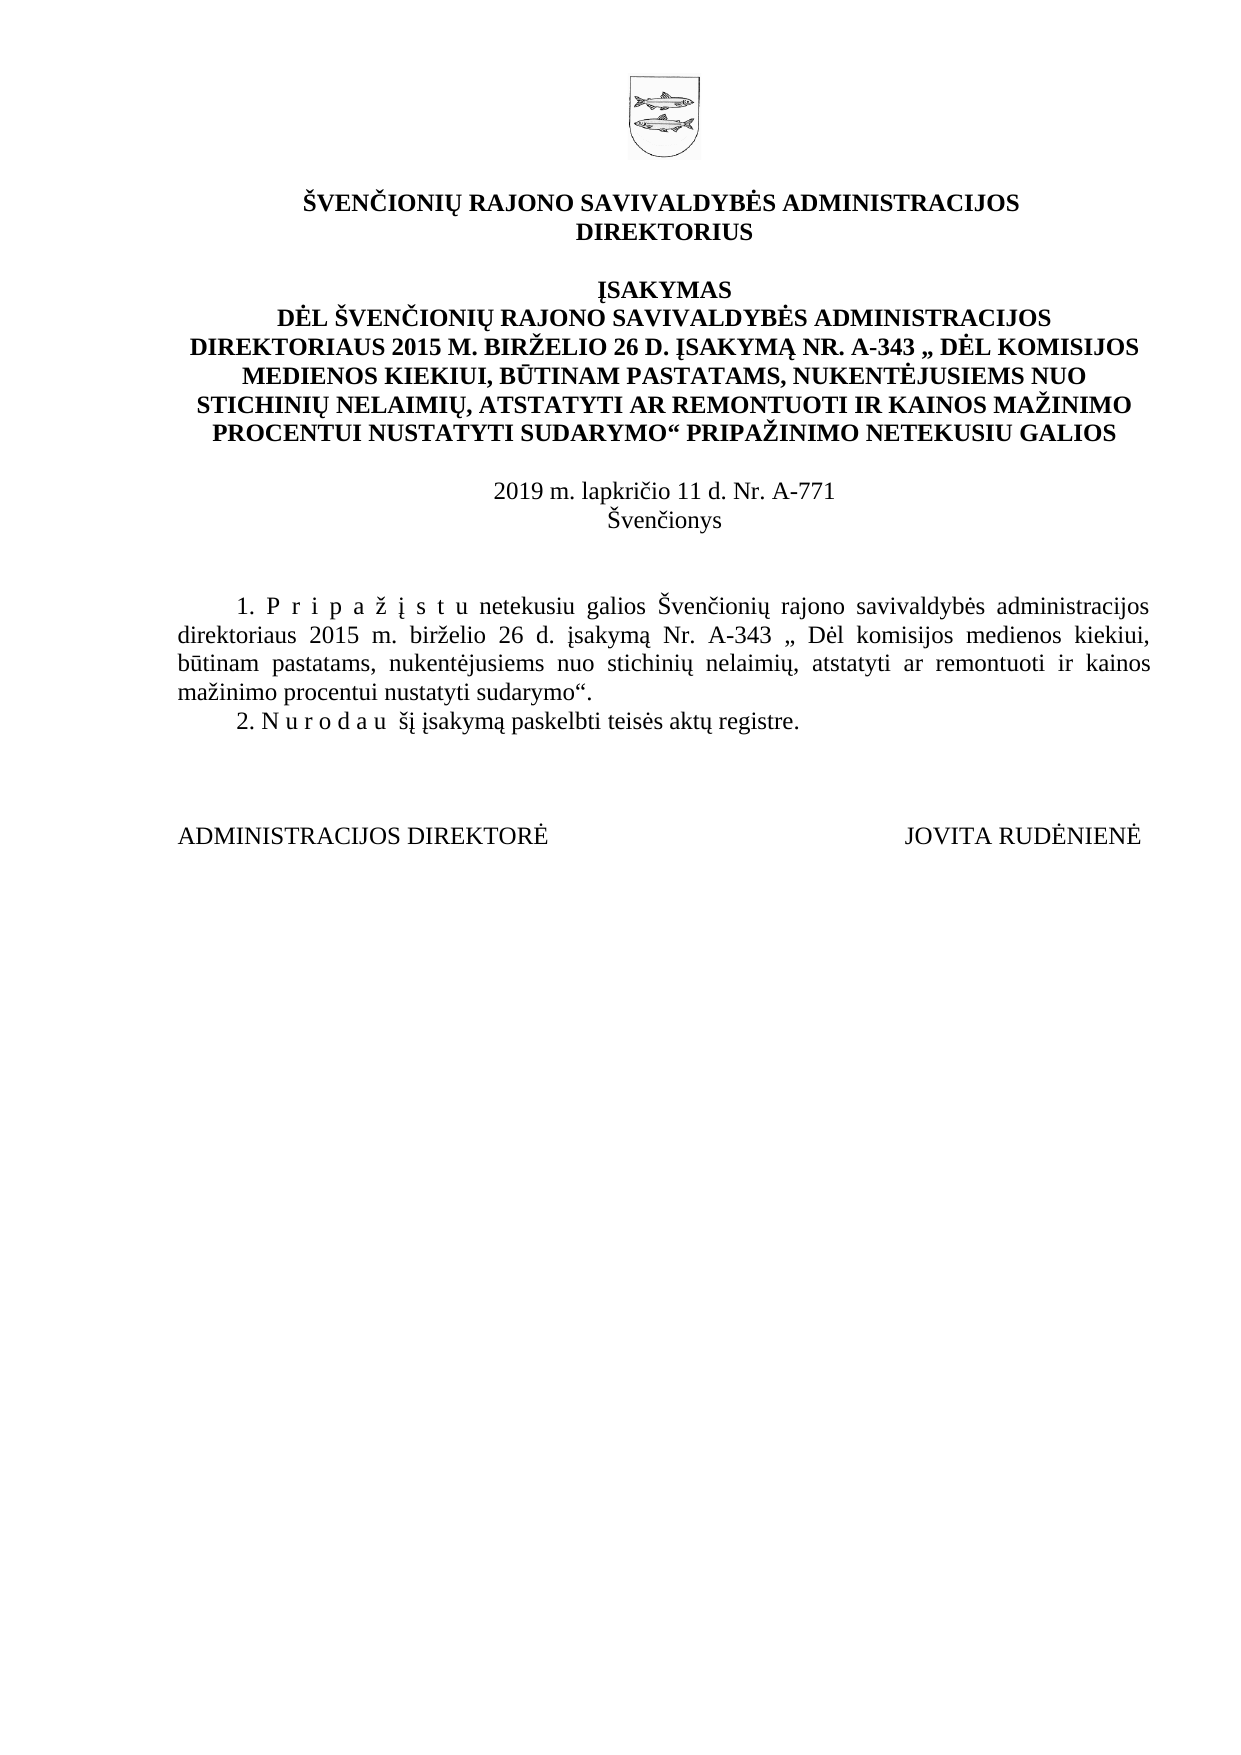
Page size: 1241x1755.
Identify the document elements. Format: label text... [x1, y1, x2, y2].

text 2. N u r o d a u šį įsakymą paskelbti teisės aktų registre. [177, 706, 1152, 735]
text Švenčionys [177, 505, 1152, 533]
text 1. P r i p a ž į s t u netekusiu galios Švenčionių rajono savivaldybės administracijos direktoriaus 2015 m. birželio 26 d. įsakymą Nr. A-343 „ Dėl komisijos medienos kiekiui, būtinam pastatams, nukentėjusiems nuo stichinių nelaimių, atstatyti ar remontuoti ir kainos mažinimo procentui nustatyti sudarymo“. [177, 591, 1152, 706]
text ŠVENČIONIŲ RAJONO SAVIVALDYBĖS ADMINISTRACIJOS [177, 188, 1152, 217]
text ADMINISTRACIJOS DIREKTORĖ JOVITA RUDĖNIENĖ [177, 821, 1152, 850]
text DĖL ŠVENČIONIŲ RAJONO SAVIVALDYBĖS ADMINISTRACIJOS DIREKTORIAUS 2015 M. BIRŽELIO 26 D. ĮSAKYMĄ NR. A-343 „ DĖL KOMISIJOS MEDIENOS KIEKIUI, BŪTINAM PASTATAMS, NUKENTĖJUSIEMS NUO STICHINIŲ NELAIMIŲ, ATSTATYTI AR REMONTUOTI IR KAINOS MAŽINIMO PROCENTUI NUSTATYTI SUDARYMO“ PRIPAŽINIMO NETEKUSIU GALIOS [177, 303, 1152, 447]
text DIREKTORIUS [177, 217, 1152, 246]
text 2019 m. lapkričio 11 d. Nr. A-771 [177, 476, 1152, 505]
text ĮSAKYMAS [177, 275, 1152, 303]
